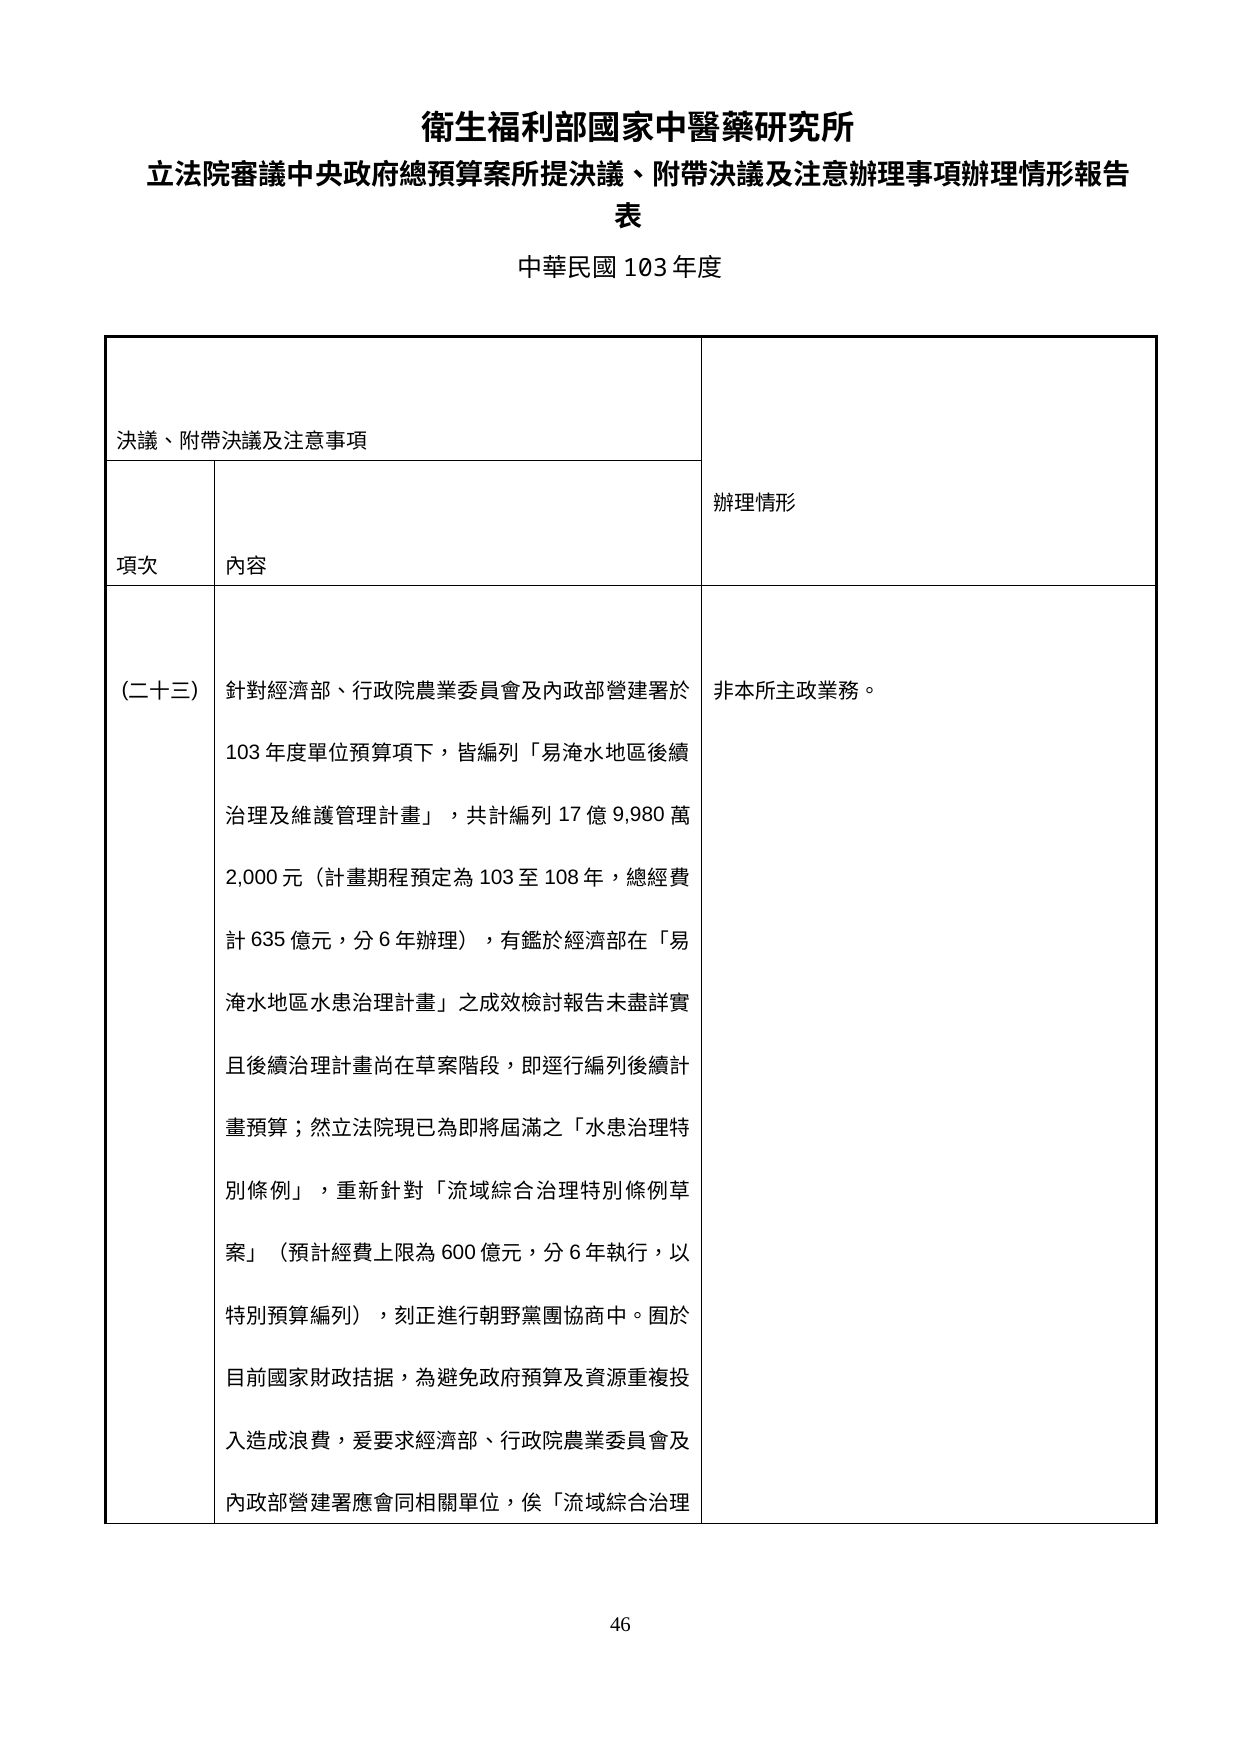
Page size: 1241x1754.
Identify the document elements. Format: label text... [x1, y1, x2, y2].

table_cell 非本所主政業務。 [702, 586, 1155, 1522]
table_cell 針對經濟部、行政院農業委員會及內政部營建署於103年度單位預算項下，皆編列「易淹水地區後續治理及維護管理計畫」，共計編列17億9,980萬2,000元（計畫期程預定為103至108年，總經費計635億元，分6年辦理），有鑑於經濟部在「易淹水地區水患治理計畫」之成效檢討報告未盡詳實且後續治理計畫尚在草案階段，即逕行編列後續計畫預算；然立法院現已為即將屆滿之「水患治理特別條例」，重新針對「流域綜合治理特別條例草案」（預計經費上限為600億元，分6年執行，以特別預算編列），刻正進行朝野黨團協商中。囿於目前國家財政拮据，為避免政府預算及資源重複投入造成浪費，爰要求經濟部、行政院農業委員會及內政部營建署應會同相關單位，俟「流域綜合治理 [215, 586, 701, 1522]
table_cell (二十三) [107, 586, 214, 1522]
table_cell 項次 [107, 461, 214, 585]
table_header 決議、附帶決議及注意事項 [107, 338, 701, 460]
table_cell 內容 [215, 461, 701, 585]
table_header 辦理情形 [702, 338, 1155, 585]
